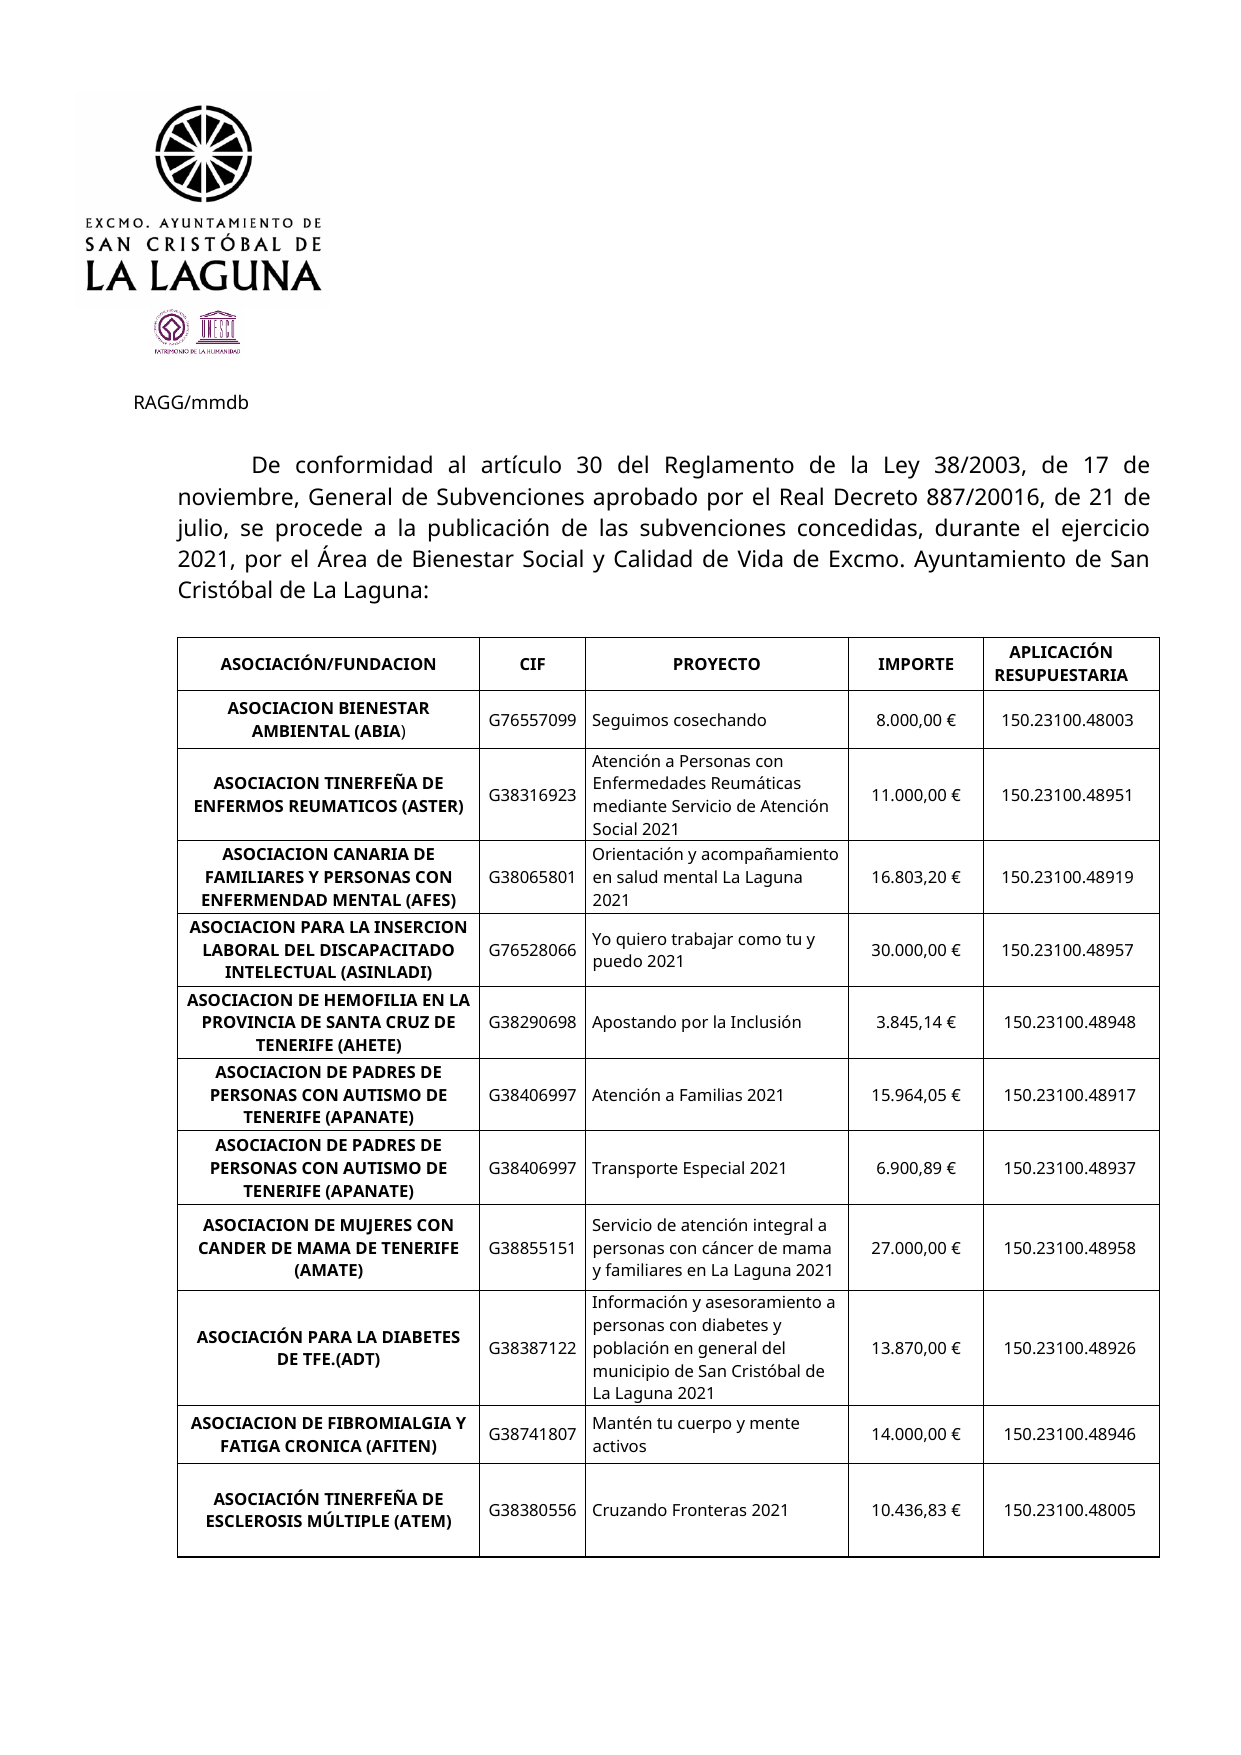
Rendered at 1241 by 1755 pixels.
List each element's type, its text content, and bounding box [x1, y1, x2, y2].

table_cell G38380556 [480, 1464, 585, 1556]
table_cell ASOCIACION PARA LA INSERCION LABORAL DEL DISCAPACITADO INTELECTUAL (ASINLADI) [178, 914, 479, 986]
table_cell ASOCIACION DE FIBROMIALGIA Y FATIGA CRONICA (AFITEN) [178, 1406, 479, 1463]
table_cell Servicio de atención integral a personas con cáncer de mama y familiares en La Laguna 2021 [586, 1205, 848, 1290]
table_cell ASOCIACIÓN PARA LA DIABETES DE TFE.(ADT) [178, 1291, 479, 1405]
table_cell 150.23100.48917 [984, 1059, 1159, 1130]
table_cell ASOCIACION DE HEMOFILIA EN LA PROVINCIA DE SANTA CRUZ DE TENERIFE (AHETE) [178, 987, 479, 1058]
table_header CIF [480, 638, 585, 690]
table_cell 150.23100.48946 [984, 1406, 1159, 1463]
table_cell G38387122 [480, 1291, 585, 1405]
table_cell ASOCIACION TINERFEÑA DE ENFERMOS REUMATICOS (ASTER) [178, 749, 479, 840]
table_cell Seguimos cosechando [586, 691, 848, 748]
table_cell Atención a Personas con Enfermedades Reumáticas mediante Servicio de Atención Social 2021 [586, 749, 848, 840]
table_cell G38406997 [480, 1059, 585, 1130]
table_cell 150.23100.48003 [984, 691, 1159, 748]
table_header ASOCIACIÓN/FUNDACION [178, 638, 479, 690]
table_cell G38406997 [480, 1131, 585, 1204]
table_cell G38290698 [480, 987, 585, 1058]
table_cell 15.964,05 € [849, 1059, 983, 1130]
table_cell Mantén tu cuerpo y mente activos [586, 1406, 848, 1463]
table_cell 150.23100.48957 [984, 914, 1159, 986]
table_cell 150.23100.48951 [984, 749, 1159, 840]
table_cell G38065801 [480, 841, 585, 912]
table_cell 150.23100.48919 [984, 841, 1159, 912]
table_cell 150.23100.48958 [984, 1205, 1159, 1290]
table_cell ASOCIACION DE MUJERES CON CANDER DE MAMA DE TENERIFE (AMATE) [178, 1205, 479, 1290]
table_cell 3.845,14 € [849, 987, 983, 1058]
table_cell Yo quiero trabajar como tu y puedo 2021 [586, 914, 848, 986]
table_cell G76557099 [480, 691, 585, 748]
table_cell ASOCIACION DE PADRES DE PERSONAS CON AUTISMO DE TENERIFE (APANATE) [178, 1131, 479, 1204]
text RAGG/mmdb [59, 389, 1107, 415]
table_header APLICACIÓN RESUPUESTARIA [984, 638, 1159, 690]
table_cell Atención a Familias 2021 [586, 1059, 848, 1130]
table_cell 16.803,20 € [849, 841, 983, 912]
table_cell G38741807 [480, 1406, 585, 1463]
table_cell 13.870,00 € [849, 1291, 983, 1405]
table_cell 150.23100.48926 [984, 1291, 1159, 1405]
table_cell 150.23100.48937 [984, 1131, 1159, 1204]
table_cell 150.23100.48005 [984, 1464, 1159, 1556]
table_cell ASOCIACION BIENESTAR AMBIENTAL (ABIA) [178, 691, 479, 748]
table_cell 150.23100.48948 [984, 987, 1159, 1058]
table_cell Información y asesoramiento a personas con diabetes y población en general del municipio de San Cristóbal de La Laguna 2021 [586, 1291, 848, 1405]
table_cell 14.000,00 € [849, 1406, 983, 1463]
table_header IMPORTE [849, 638, 983, 690]
table_cell 11.000,00 € [849, 749, 983, 840]
table_header PROYECTO [586, 638, 848, 690]
table_cell 27.000,00 € [849, 1205, 983, 1290]
table_cell G76528066 [480, 914, 585, 986]
table_cell ASOCIACIÓN TINERFEÑA DE ESCLEROSIS MÚLTIPLE (ATEM) [178, 1464, 479, 1556]
table_cell Cruzando Fronteras 2021 [586, 1464, 848, 1556]
table_cell Transporte Especial 2021 [586, 1131, 848, 1204]
table_cell Orientación y acompañamiento en salud mental La Laguna 2021 [586, 841, 848, 912]
table_cell Apostando por la Inclusión [586, 987, 848, 1058]
table_cell ASOCIACION CANARIA DE FAMILIARES Y PERSONAS CON ENFERMENDAD MENTAL (AFES) [178, 841, 479, 912]
table_cell 10.436,83 € [849, 1464, 983, 1556]
table_cell G38855151 [480, 1205, 585, 1290]
table_cell 30.000,00 € [849, 914, 983, 986]
table_cell 6.900,89 € [849, 1131, 983, 1204]
table_cell G38316923 [480, 749, 585, 840]
text De conformidad al artículo 30 del Reglamento de la Ley 38/2003, de 17 de noviembre, General de Subvenciones aprobado por el Real Decreto 887/20016, de 21 de julio, se procede a la publicación de las subvenciones concedidas, durante el ejercicio 2021, por el Área de Bienestar Social y Calidad de Vida de Excmo. Ayuntamiento de San Cristóbal de La Laguna: [177, 449, 1152, 605]
table_cell ASOCIACION DE PADRES DE PERSONAS CON AUTISMO DE TENERIFE (APANATE) [178, 1059, 479, 1130]
table_cell 8.000,00 € [849, 691, 983, 748]
